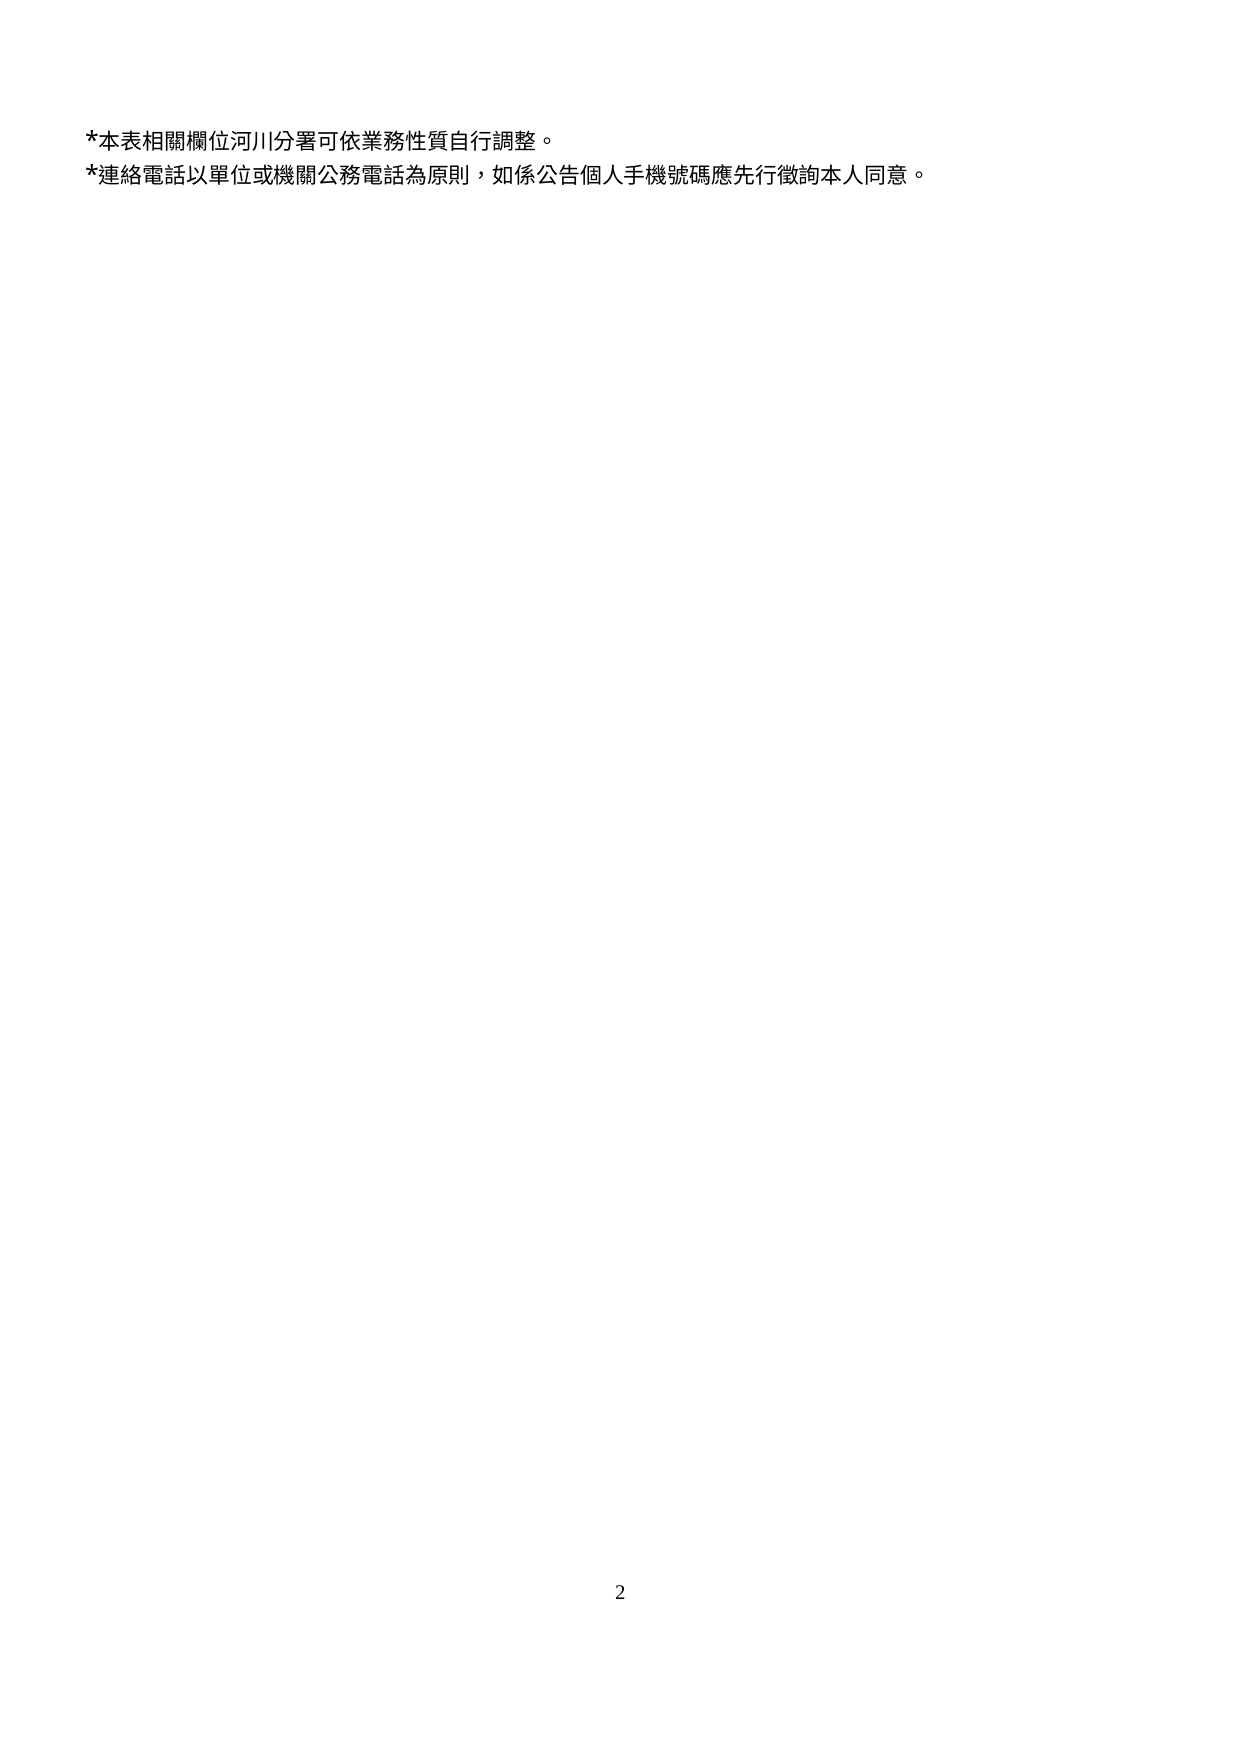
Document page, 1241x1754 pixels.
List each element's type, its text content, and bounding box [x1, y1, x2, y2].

text *連絡電話以單位或機關公務電話為原則，如係公告個人手機號碼應先行徵詢本人同意。 [85, 157, 1155, 191]
text *本表相關欄位河川分署可依業務性質自行調整。 [85, 123, 1155, 157]
